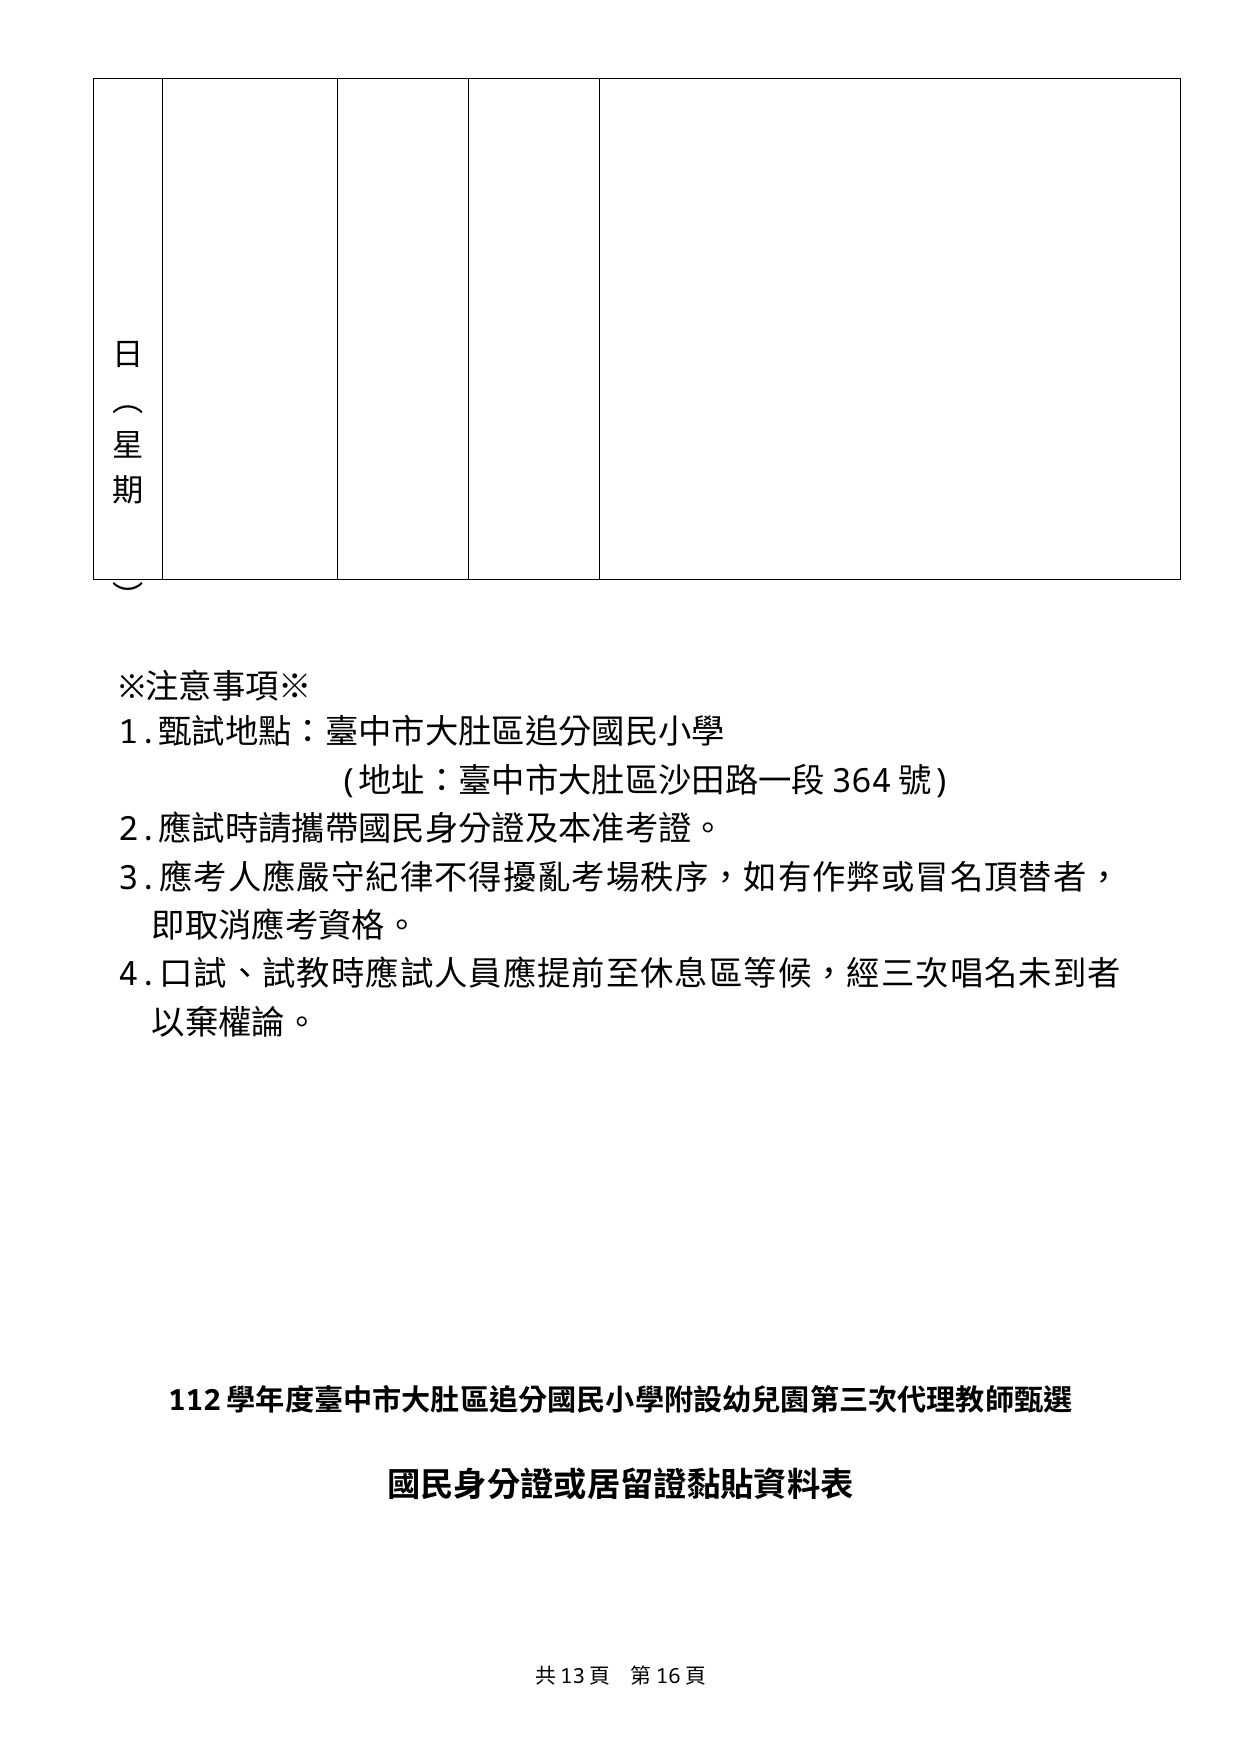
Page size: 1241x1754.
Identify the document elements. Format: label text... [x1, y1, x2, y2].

table_cell 112 年 10 月 日 ︵ 星 期 ︶ [94, 79, 162, 579]
table_cell [469, 79, 599, 579]
text 4.口試、試教時應試人員應提前至休息區等候，經三次唱名未到者以棄權論。 [118, 947, 1122, 1044]
table_cell [163, 79, 337, 579]
text 2.應試時請攜帶國民身分證及本准考證。 [118, 802, 1122, 850]
text ※注意事項※ [118, 643, 1122, 705]
text (地址：臺中市大肚區沙田路一段364號) [118, 753, 1122, 802]
text 112學年度臺中市大肚區追分國民小學附設幼兒園第三次代理教師甄選 [118, 1356, 1122, 1419]
table_header 臺中巿大肚區追分國小附設幼兒園 112學年度第三次代理教師甄選 第 次招考 准考證號碼： 姓 名： [600, 79, 1180, 579]
table_cell [338, 79, 468, 579]
text 3.應考人應嚴守紀律不得擾亂考場秩序，如有作弊或冒名頂替者，即取消應考資格。 [118, 850, 1122, 947]
text 1.甄試地點：臺中市大肚區追分國民小學 [118, 705, 1122, 753]
text 國民身分證或居留證黏貼資料表 [118, 1440, 1122, 1502]
